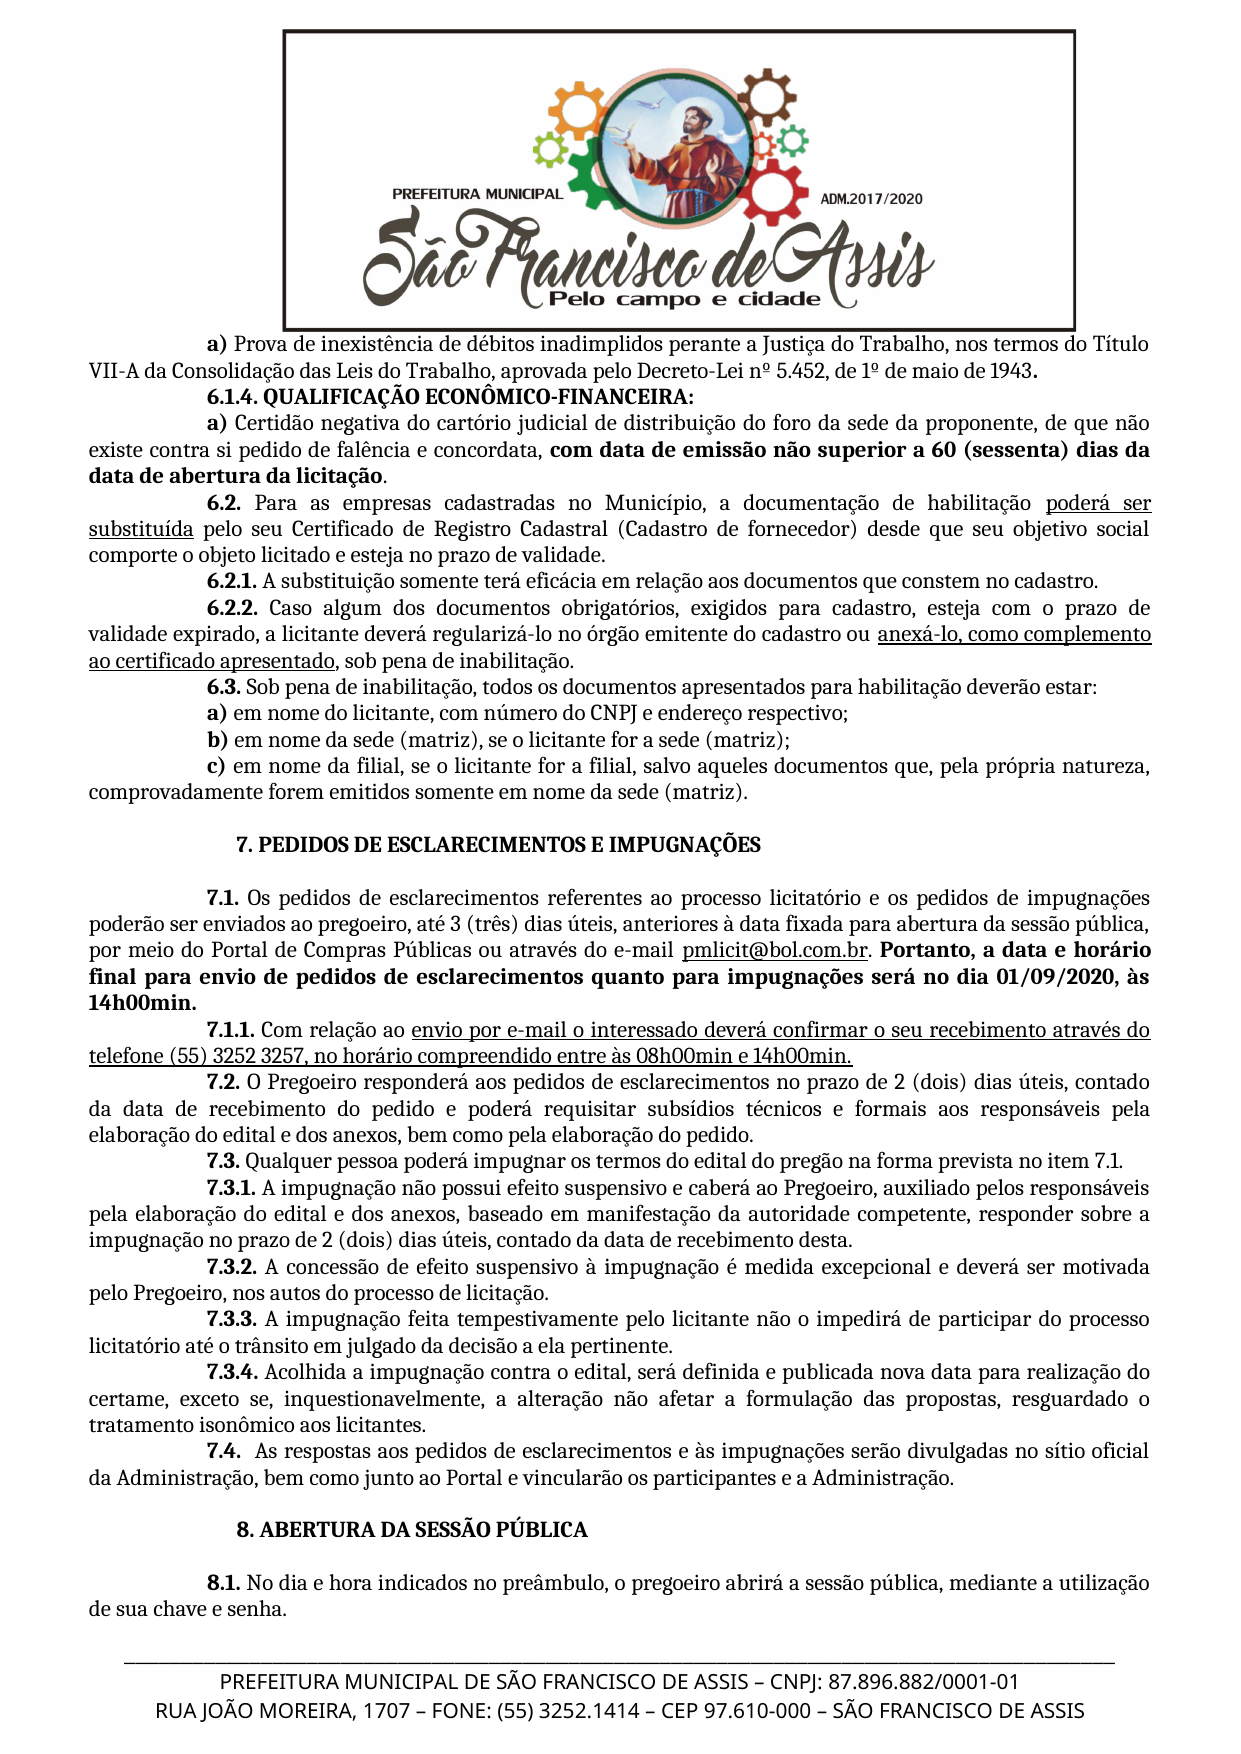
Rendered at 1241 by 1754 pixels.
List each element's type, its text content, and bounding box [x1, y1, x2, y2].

text 7.3. Qualquer pessoa poderá impugnar os termos do edital do pregão na forma prevista no item 7.1. [89, 1148, 1152, 1174]
text 7. PEDIDOS DE ESCLARECIMENTOS E IMPUGNAÇÕES [89, 832, 1152, 858]
text a) em nome do licitante, com número do CNPJ e endereço respectivo; [89, 700, 1152, 726]
text 7.3.4. Acolhida a impugnação contra o edital, será definida e publicada nova data para realização do certame, exceto se, inquestionavelmente, a alteração não afetar a formulação das propostas, resguardado o tratamento isonômico aos licitantes. [89, 1359, 1152, 1438]
text 7.3.2. A concessão de efeito suspensivo à impugnação é medida excepcional e deverá ser motivada pelo Pregoeiro, nos autos do processo de licitação. [89, 1253, 1152, 1306]
text a) Prova de inexistência de débitos inadimplidos perante a Justiça do Trabalho, nos termos do Título VII-A da Consolidação das Leis do Trabalho, aprovada pelo Decreto-Lei nº 5.452, de 1º de maio de 1943. [89, 331, 1152, 384]
text 7.3.3. A impugnação feita tempestivamente pelo licitante não o impedirá de participar do processo licitatório até o trânsito em julgado da decisão a ela pertinente. [89, 1306, 1152, 1359]
text 8.1. No dia e hora indicados no preâmbulo, o pregoeiro abrirá a sessão pública, mediante a utilização de sua chave e senha. [89, 1570, 1152, 1622]
text 8. ABERTURA DA SESSÃO PÚBLICA [89, 1517, 1152, 1543]
text 6.2.1. A substituição somente terá eficácia em relação aos documentos que constem no cadastro. [89, 568, 1152, 595]
text 6.1.4. QUALIFICAÇÃO ECONÔMICO-FINANCEIRA: [89, 384, 1152, 410]
text 7.2. O Pregoeiro responderá aos pedidos de esclarecimentos no prazo de 2 (dois) dias úteis, contado da data de recebimento do pedido e poderá requisitar subsídios técnicos e formais aos responsáveis pela elaboração do edital e dos anexos, bem como pela elaboração do pedido. [89, 1069, 1152, 1148]
text 6.2.2. Caso algum dos documentos obrigatórios, exigidos para cadastro, esteja com o prazo de validade expirado, a licitante deverá regularizá-lo no órgão emitente do cadastro ou anexá-lo, como complemento ao certificado apresentado, sob pena de inabilitação. [89, 595, 1152, 674]
text 7.1. Os pedidos de esclarecimentos referentes ao processo licitatório e os pedidos de impugnações poderão ser enviados ao pregoeiro, até 3 (três) dias úteis, anteriores à data fixada para abertura da sessão pública, por meio do Portal de Compras Públicas ou através do e-mail pmlicit@bol.com.br. Portanto, a data e horário final para envio de pedidos de esclarecimentos quanto para impugnações será no dia 01/09/2020, às 14h00min. [89, 884, 1152, 1016]
text a) Certidão negativa do cartório judicial de distribuição do foro da sede da proponente, de que não existe contra si pedido de falência e concordata, com data de emissão não superior a 60 (sessenta) dias da data de abertura da licitação. [89, 410, 1152, 489]
text 6.3. Sob pena de inabilitação, todos os documentos apresentados para habilitação deverão estar: [89, 674, 1152, 700]
text 7.1.1. Com relação ao envio por e-mail o interessado deverá confirmar o seu recebimento através do telefone (55) 3252 3257, no horário compreendido entre às 08h00min e 14h00min. [89, 1016, 1152, 1069]
text c) em nome da filial, se o licitante for a filial, salvo aqueles documentos que, pela própria natureza, comprovadamente forem emitidos somente em nome da sede (matriz). [89, 753, 1152, 806]
text 7.4. As respostas aos pedidos de esclarecimentos e às impugnações serão divulgadas no sítio oficial da Administração, bem como junto ao Portal e vincularão os participantes e a Administração. [89, 1438, 1152, 1491]
text 7.3.1. A impugnação não possui efeito suspensivo e caberá ao Pregoeiro, auxiliado pelos responsáveis pela elaboração do edital e dos anexos, baseado em manifestação da autoridade competente, responder sobre a impugnação no prazo de 2 (dois) dias úteis, contado da data de recebimento desta. [89, 1174, 1152, 1253]
text b) em nome da sede (matriz), se o licitante for a sede (matriz); [89, 726, 1152, 753]
text 6.2. Para as empresas cadastradas no Município, a documentação de habilitação poderá ser substituída pelo seu Certificado de Registro Cadastral (Cadastro de fornecedor) desde que seu objetivo social comporte o objeto licitado e esteja no prazo de validade. [89, 489, 1152, 568]
